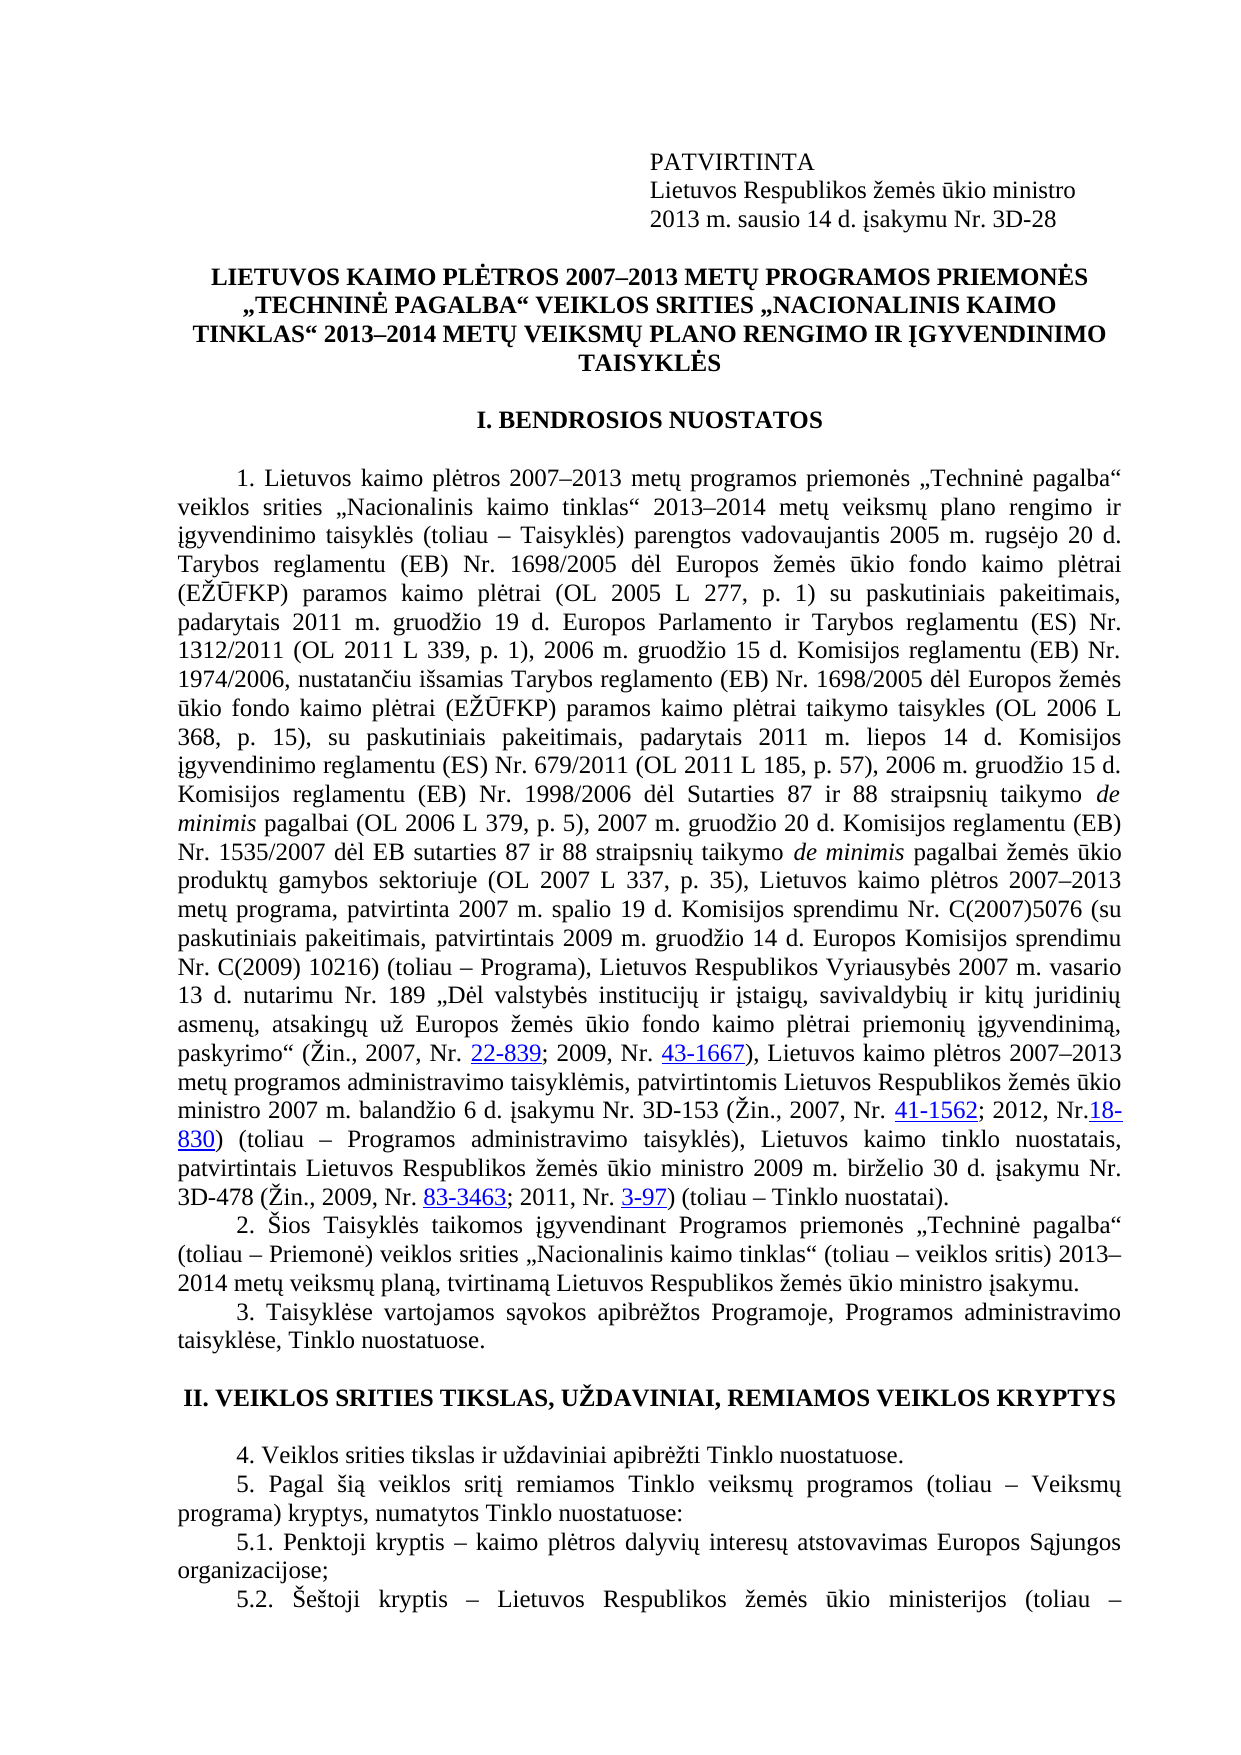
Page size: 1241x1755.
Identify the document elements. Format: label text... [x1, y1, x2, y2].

text 1. Lietuvos kaimo plėtros 2007–2013 metų programos priemonės „Techninė pagalba“ veiklos srities „Nacionalinis kaimo tinklas“ 2013–2014 metų veiksmų plano rengimo ir įgyvendinimo taisyklės (toliau – Taisyklės) parengtos vadovaujantis 2005 m. rugsėjo 20 d. Tarybos reglamentu (EB) Nr. 1698/2005 dėl Europos žemės ūkio fondo kaimo plėtrai (EŽŪFKP) paramos kaimo plėtrai (OL 2005 L 277, p. 1) su paskutiniais pakeitimais, padarytais 2011 m. gruodžio 19 d. Europos Parlamento ir Tarybos reglamentu (ES) Nr. 1312/2011 (OL 2011 L 339, p. 1), 2006 m. gruodžio 15 d. Komisijos reglamentu (EB) Nr. 1974/2006, nustatančiu išsamias Tarybos reglamento (EB) Nr. 1698/2005 dėl Europos žemės ūkio fondo kaimo plėtrai (EŽŪFKP) paramos kaimo plėtrai taikymo taisykles (OL 2006 L 368, p. 15), su paskutiniais pakeitimais, padarytais 2011 m. liepos 14 d. Komisijos įgyvendinimo reglamentu (ES) Nr. 679/2011 (OL 2011 L 185, p. 57), 2006 m. gruodžio 15 d. Komisijos reglamentu (EB) Nr. 1998/2006 dėl Sutarties 87 ir 88 straipsnių taikymo de minimis pagalbai (OL 2006 L 379, p. 5), 2007 m. gruodžio 20 d. Komisijos reglamentu (EB) Nr. 1535/2007 dėl EB sutarties 87 ir 88 straipsnių taikymo de minimis pagalbai žemės ūkio produktų gamybos sektoriuje (OL 2007 L 337, p. 35), Lietuvos kaimo plėtros 2007–2013 metų programa, patvirtinta 2007 m. spalio 19 d. Komisijos sprendimu Nr. C(2007)5076 (su paskutiniais pakeitimais, patvirtintais 2009 m. gruodžio 14 d. Europos Komisijos sprendimu Nr. C(2009) 10216) (toliau – Programa), Lietuvos Respublikos Vyriausybės 2007 m. vasario 13 d. nutarimu Nr. 189 „Dėl valstybės institucijų ir įstaigų, savivaldybių ir kitų juridinių asmenų, atsakingų už Europos žemės ūkio fondo kaimo plėtrai priemonių įgyvendinimą, paskyrimo“ (Žin., 2007, Nr. 22-839; 2009, Nr. 43-1667), Lietuvos kaimo plėtros 2007–2013 metų programos administravimo taisyklėmis, patvirtintomis Lietuvos Respublikos žemės ūkio ministro 2007 m. balandžio 6 d. įsakymu Nr. 3D-153 (Žin., 2007, Nr. 41-1562; 2012, Nr.18-830) (toliau – Programos administravimo taisyklės), Lietuvos kaimo tinklo nuostatais, patvirtintais Lietuvos Respublikos žemės ūkio ministro 2009 m. birželio 30 d. įsakymu Nr. 3D-478 (Žin., 2009, Nr. 83-3463; 2011, Nr. 3-97) (toliau – Tinklo nuostatai). [177, 463, 1122, 1211]
text 3. Taisyklėse vartojamos sąvokos apibrėžtos Programoje, Programos administravimo taisyklėse, Tinklo nuostatuose. [177, 1297, 1122, 1354]
text I. BENDROSIOS NUOSTATOS [177, 406, 1122, 434]
text 5.1. Penktoji kryptis – kaimo plėtros dalyvių interesų atstovavimas Europos Sąjungos organizacijose; [177, 1527, 1122, 1584]
text II. VEIKLOS SRITIES TIKSLAS, UŽDAVINIAI, REMIAMOS VEIKLOS KRYPTYS [177, 1383, 1122, 1412]
text 5.2. Šeštoji kryptis – Lietuvos Respublikos žemės ūkio ministerijos (toliau – [177, 1584, 1122, 1613]
text 2. Šios Taisyklės taikomos įgyvendinant Programos priemonės „Techninė pagalba“ (toliau – Priemonė) veiklos srities „Nacionalinis kaimo tinklas“ (toliau – veiklos sritis) 2013–2014 metų veiksmų planą, tvirtinamą Lietuvos Respublikos žemės ūkio ministro įsakymu. [177, 1211, 1122, 1297]
text LIETUVOS KAIMO PLĖTROS 2007–2013 METŲ PROGRAMOS PRIEMONĖS „TECHNINĖ PAGALBA“ VEIKLOS SRITIES „NACIONALINIS KAIMO TINKLAS“ 2013–2014 METŲ VEIKSMŲ PLANO RENGIMO IR ĮGYVENDINIMO TAISYKLĖS [177, 262, 1122, 377]
text 5. Pagal šią veiklos sritį remiamos Tinklo veiksmų programos (toliau – Veiksmų programa) kryptys, numatytos Tinklo nuostatuose: [177, 1469, 1122, 1527]
text PATVIRTINTA [649, 147, 1122, 176]
text 4. Veiklos srities tikslas ir uždaviniai apibrėžti Tinklo nuostatuose. [177, 1441, 1122, 1469]
text 2013 m. sausio 14 d. įsakymu Nr. 3D-28 [649, 204, 1122, 233]
text Lietuvos Respublikos žemės ūkio ministro [649, 176, 1122, 204]
